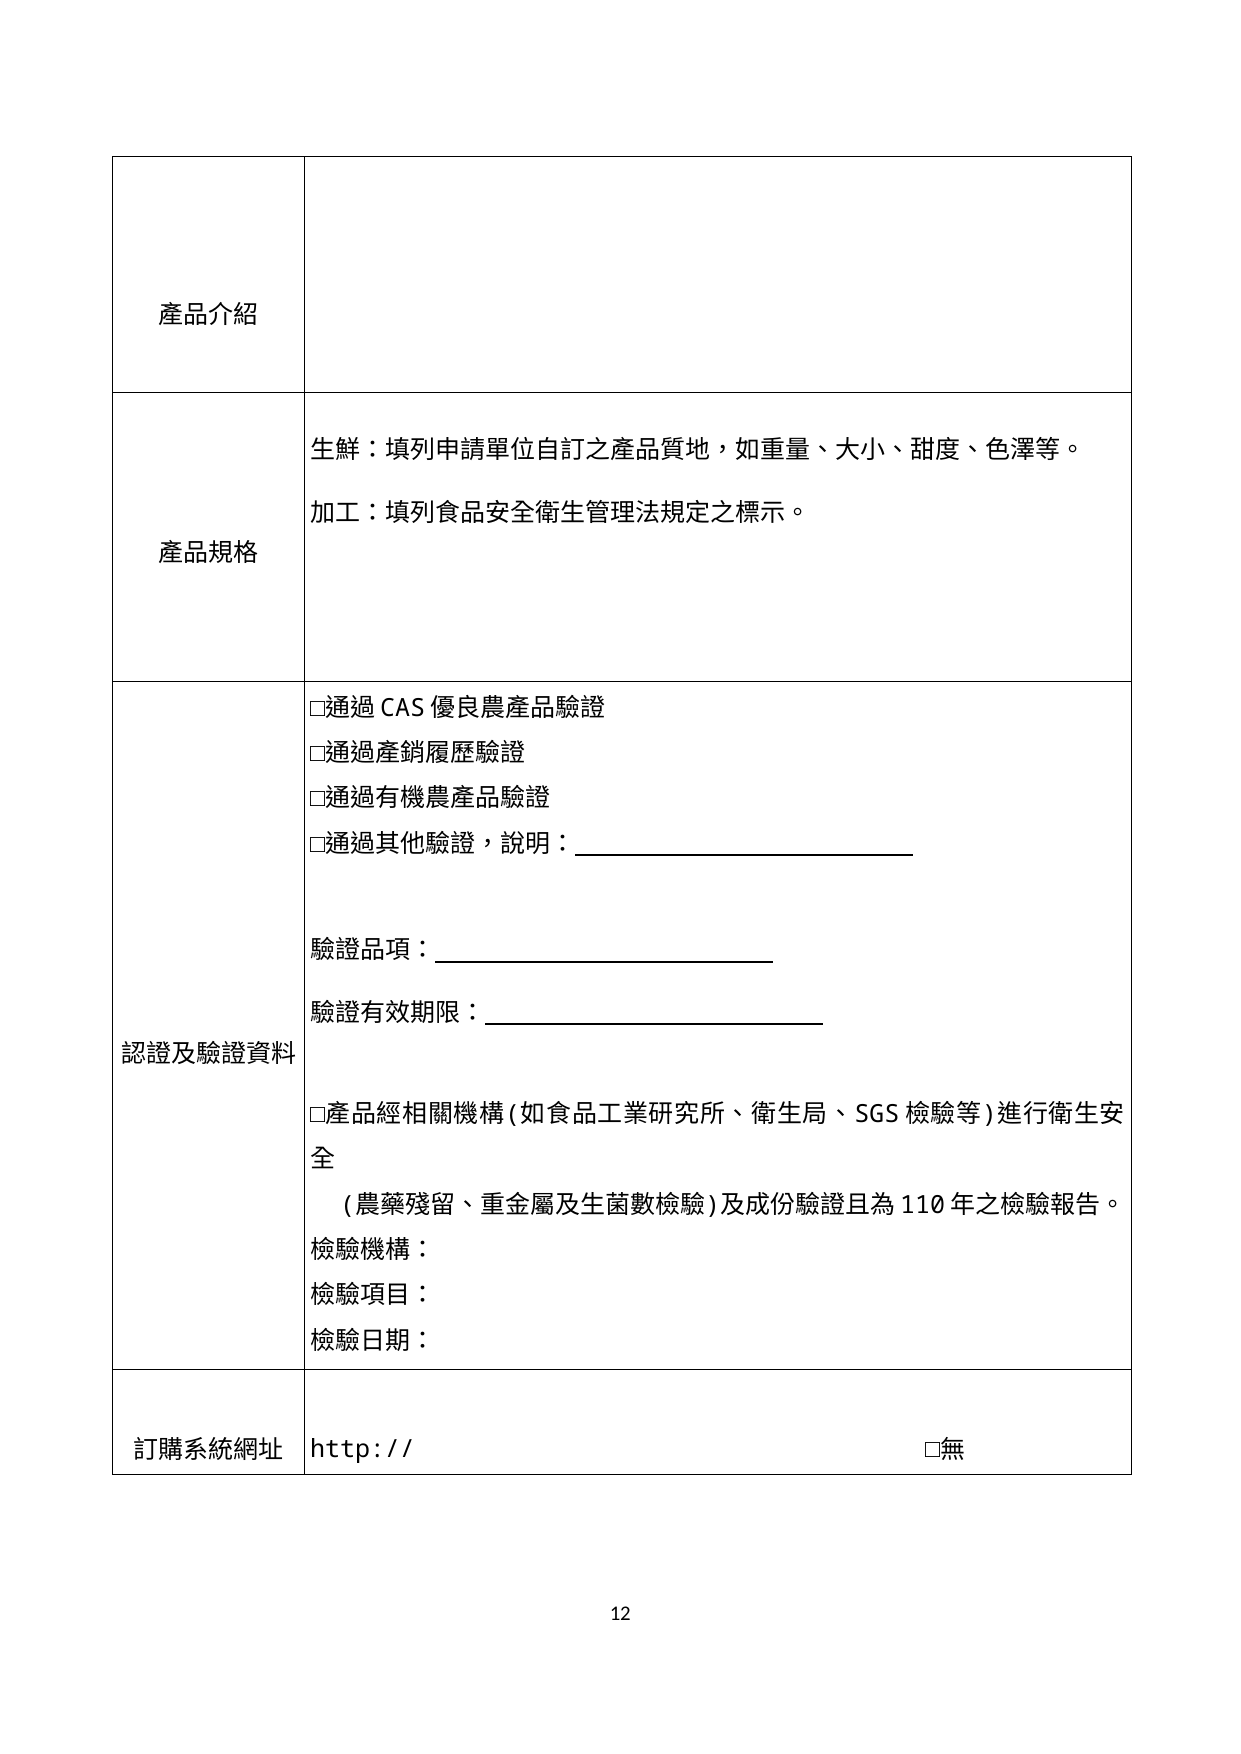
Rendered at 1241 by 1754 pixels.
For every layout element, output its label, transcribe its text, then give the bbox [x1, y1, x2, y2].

table_cell http:// □無 [305, 1370, 1131, 1474]
table_cell [305, 157, 1131, 392]
table_cell □通過CAS優良農產品驗證 □通過產銷履歷驗證 □通過有機農產品驗證 □通過其他驗證，說明： 驗證品項： 驗證有效期限： □產品經相關機構(如食品工業研究所、衛生局、SGS檢驗等)進行衛生安全 (農藥殘留、重金屬及生菌數檢驗)及成份驗證且為110年之檢驗報告。 檢驗機構： 檢驗項目： 檢驗日期： [305, 682, 1131, 1369]
table_cell 認證及驗證資料 [113, 682, 304, 1369]
table_cell 產品規格 [113, 393, 304, 681]
table_cell 產品介紹 [113, 157, 304, 392]
table_cell 生鮮：填列申請單位自訂之產品質地，如重量、大小、甜度、色澤等。 加工：填列食品安全衛生管理法規定之標示。 [305, 393, 1131, 681]
table_cell 訂購系統網址 [113, 1370, 304, 1474]
